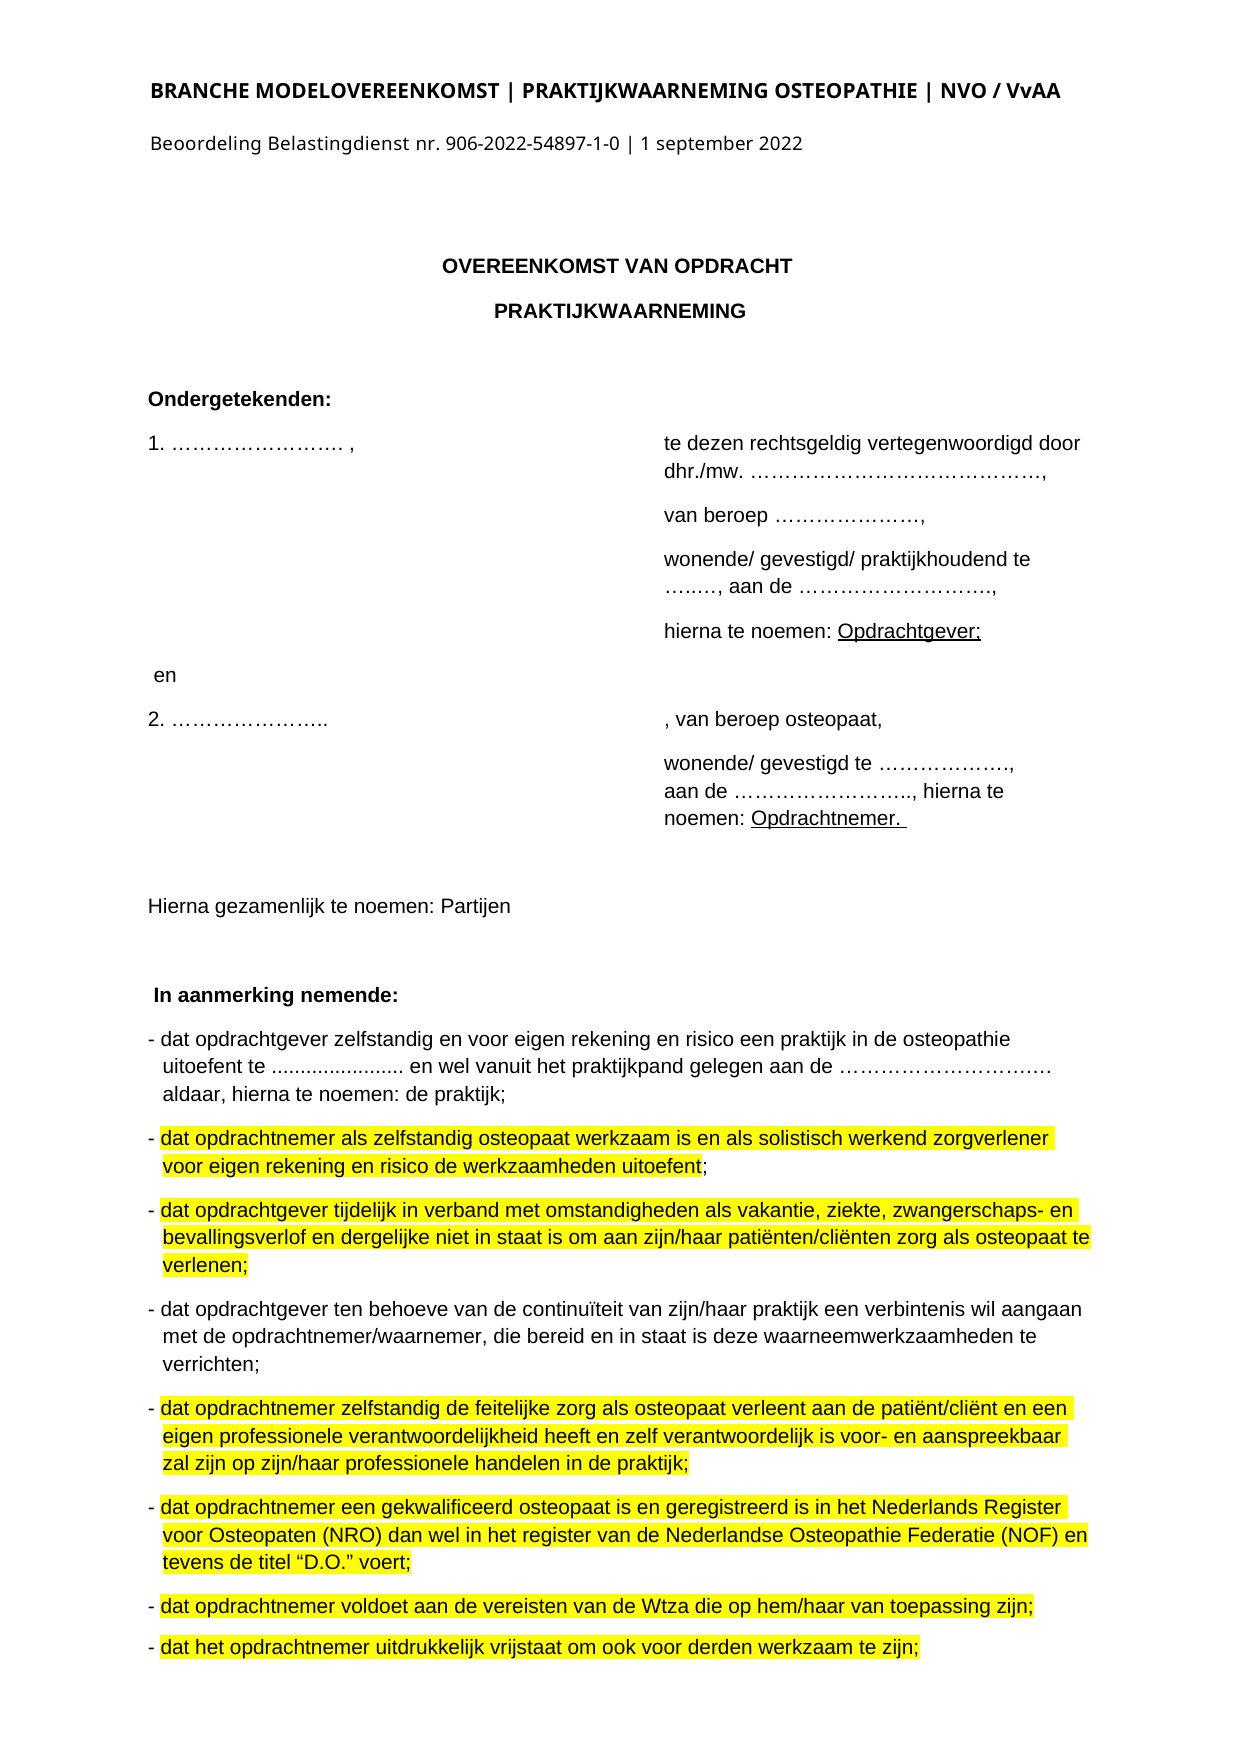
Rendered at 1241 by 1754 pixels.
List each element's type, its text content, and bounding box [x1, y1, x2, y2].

text wonende/ gevestigd/ praktijkhoudend te …..…, aan de ………………………., [148, 547, 1093, 598]
text - dat opdrachtnemer voldoet aan de vereisten van de Wtza die op hem/haar van toepassing zijn; [148, 1594, 1093, 1618]
text In aanmerking nemende: [148, 983, 1093, 1007]
text en [148, 663, 1093, 687]
text - dat opdrachtnemer een gekwalificeerd osteopaat is en geregistreerd is in het Nederlands Register voor Osteopaten (NRO) dan wel in het register van de Nederlandse Osteopathie Federatie (NOF) en tevens de titel “D.O.” voert; [148, 1495, 1093, 1574]
text 1. ……………………. , te dezen rechtsgeldig vertegenwoordigd door dhr./mw. ……………………………………, [148, 431, 1093, 482]
text hierna te noemen: Opdrachtgever; [148, 618, 1093, 642]
text wonende/ gevestigd te ………………., aan de …………………….., hierna te noemen: Opdrachtnemer. [148, 751, 1093, 830]
text 2. ………………….. , van beroep osteopaat, [148, 707, 1093, 731]
text PRAKTIJKWAARNEMING [148, 298, 1093, 322]
text - dat opdrachtgever tijdelijk in verband met omstandigheden als vakantie, ziekte, zwangerschaps- en bevallingsverlof en dergelijke niet in staat is om aan zijn/haar patiënten/cliënten zorg als osteopaat te verlenen; [148, 1198, 1093, 1277]
text Ondergetekenden: [148, 387, 1093, 411]
text - dat het opdrachtnemer uitdrukkelijk vrijstaat om ook voor derden werkzaam te zijn; [148, 1635, 1093, 1659]
text van beroep …………………, [148, 503, 1093, 527]
text - dat opdrachtnemer als zelfstandig osteopaat werkzaam is en als solistisch werkend zorgverlener voor eigen rekening en risico de werkzaamheden uitoefent; [148, 1126, 1093, 1177]
text OVEREENKOMST VAN OPDRACHT [148, 254, 1093, 278]
text - dat opdrachtnemer zelfstandig de feitelijke zorg als osteopaat verleent aan de patiënt/cliënt en een eigen professionele verantwoordelijkheid heeft en zelf verantwoordelijk is voor- en aanspreekbaar zal zijn op zijn/haar professionele handelen in de praktijk; [148, 1396, 1093, 1475]
text Hierna gezamenlijk te noemen: Partijen [148, 894, 1093, 918]
text - dat opdrachtgever zelfstandig en voor eigen rekening en risico een praktijk in de osteopathie uitoefent te ....................... en wel vanuit het praktijkpand gelegen aan de ……………………….…aldaar, hierna te noemen: de praktijk; [148, 1027, 1093, 1106]
text - dat opdrachtgever ten behoeve van de continuïteit van zijn/haar praktijk een verbintenis wil aangaan met de opdrachtnemer/waarnemer, die bereid en in staat is deze waarneemwerkzaamheden te verrichten; [148, 1297, 1093, 1376]
